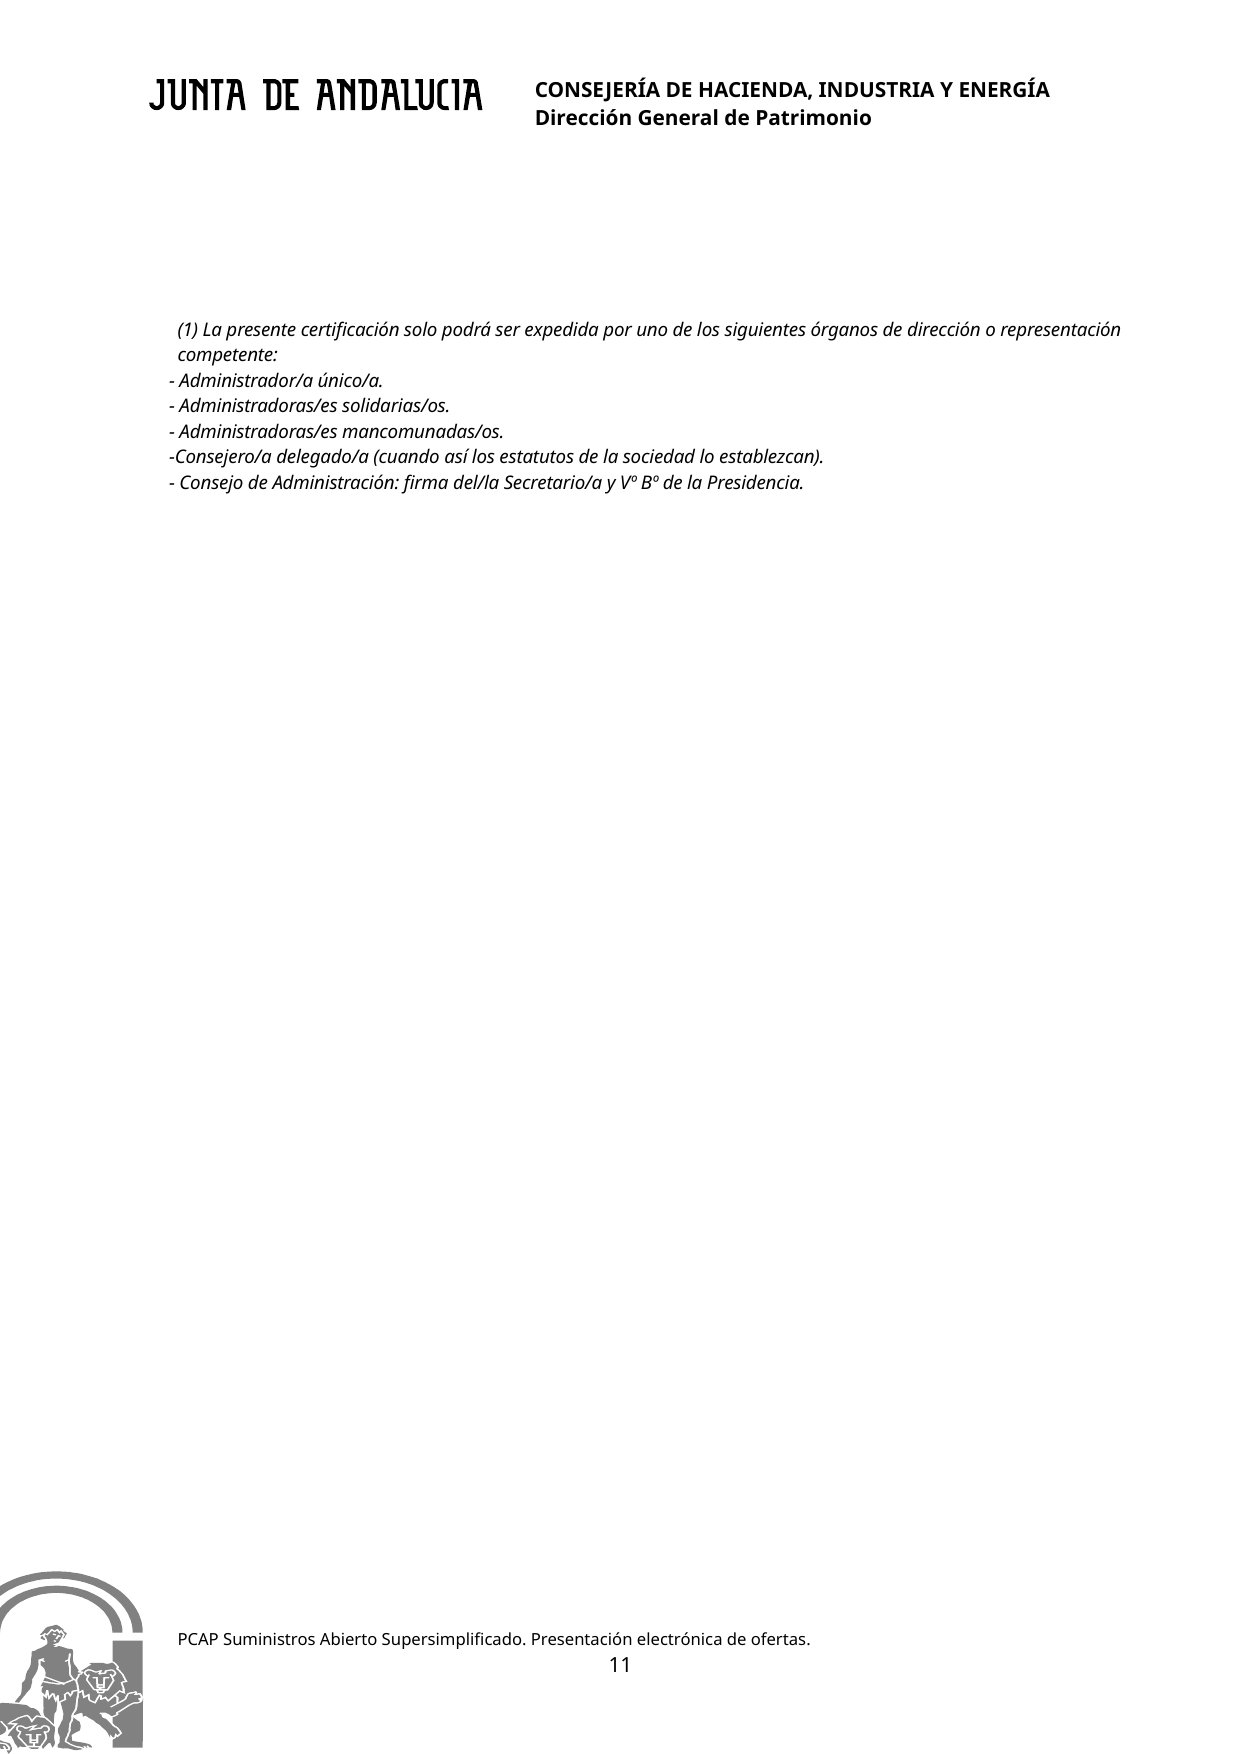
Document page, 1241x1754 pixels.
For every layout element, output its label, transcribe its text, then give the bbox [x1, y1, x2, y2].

text - Administradoras/es solidarias/os. [169, 393, 1123, 418]
text - Administrador/a único/a. [169, 367, 1123, 393]
text - Administradoras/es mancomunadas/os. [169, 418, 1123, 444]
text - Consejo de Administración: firma del/la Secretario/a y Vº Bº de la Presidencia. [169, 469, 1123, 495]
text -Consejero/a delegado/a (cuando así los estatutos de la sociedad lo establezcan). [169, 444, 1123, 469]
text (1) La presente certificación solo podrá ser expedida por uno de los siguientes órganos de dirección o representación competente: [177, 316, 1123, 367]
